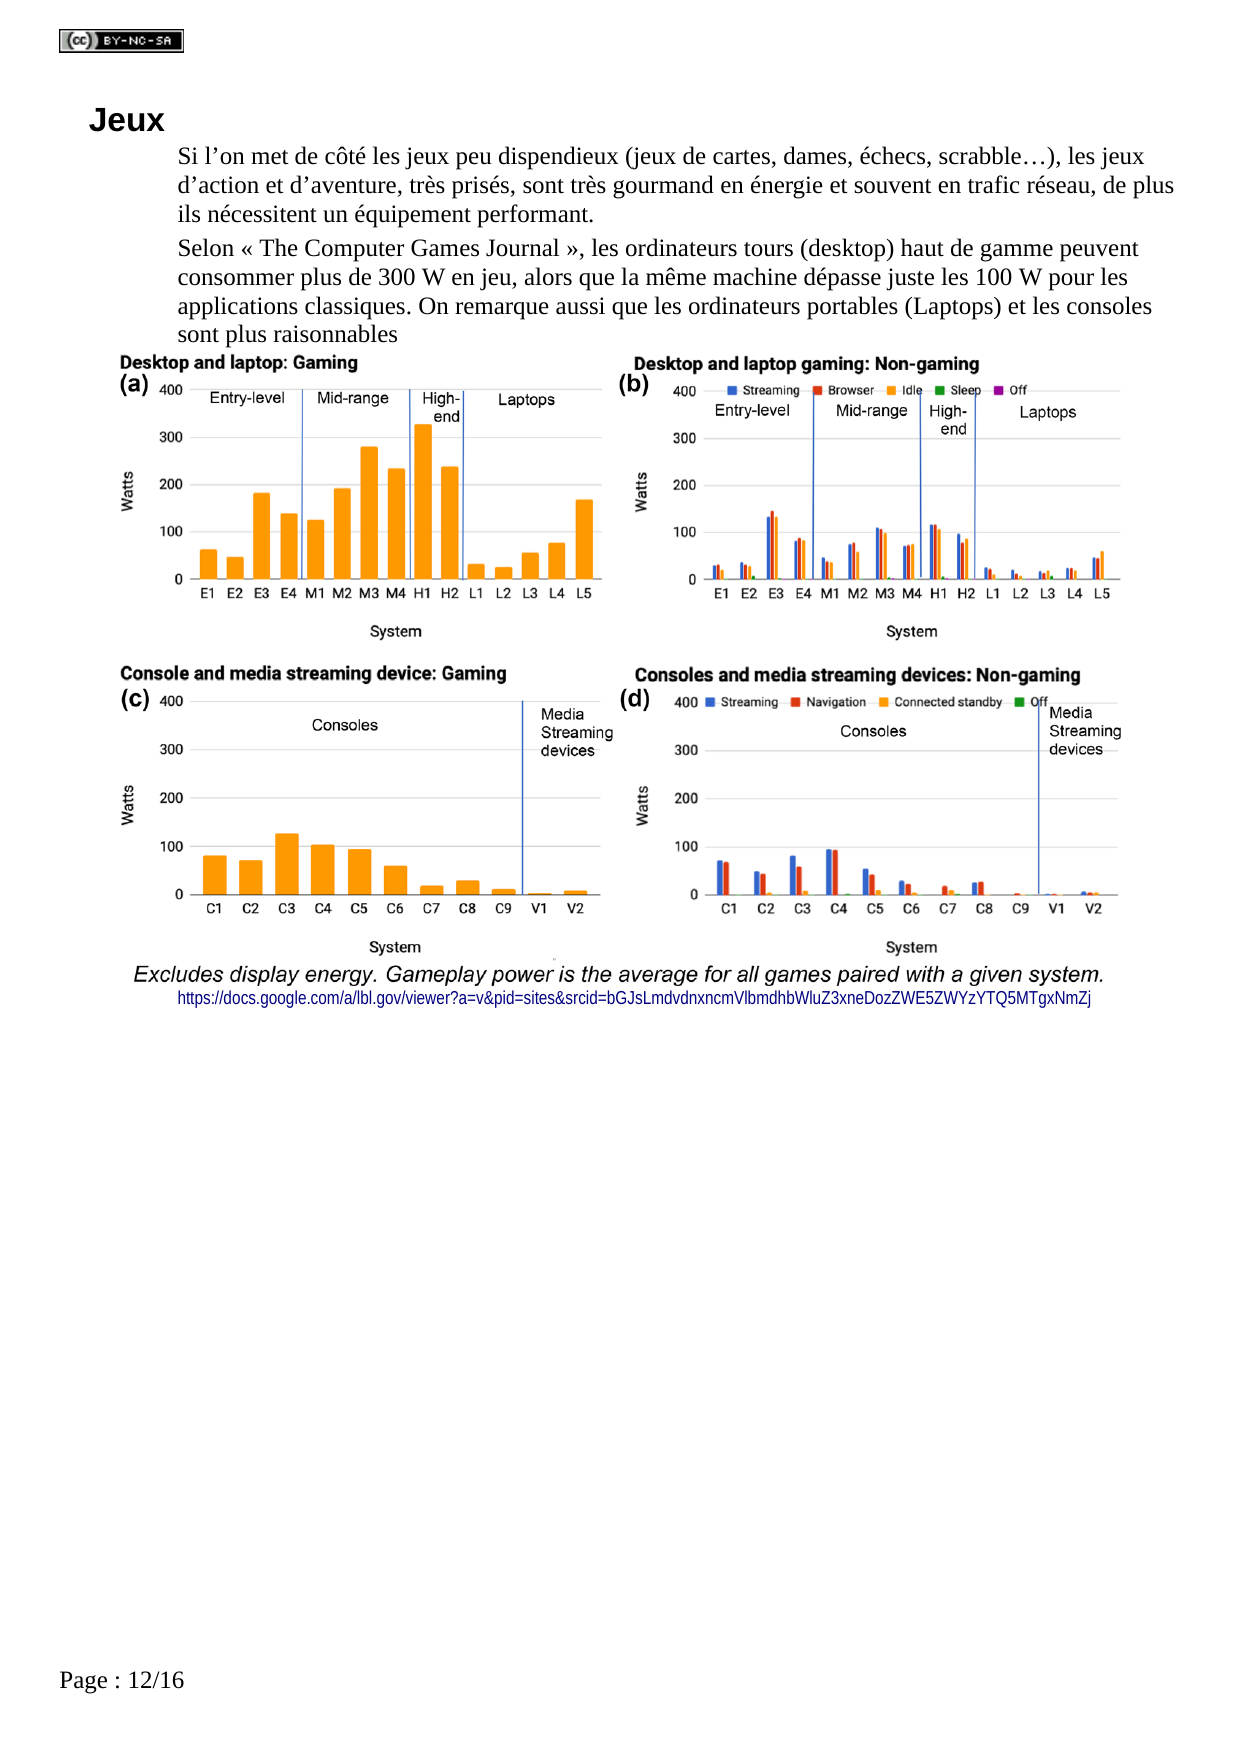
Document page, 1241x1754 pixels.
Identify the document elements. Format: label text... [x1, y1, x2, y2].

text Selon « The Computer Games Journal », les ordinateurs tours (desktop) haut de gamme peuvent consommer plus de 300 W en jeu, alors que la même machine dépasse juste les 100 W pour les applications classiques. On remarque aussi que les ordinateurs portables (Laptops) et les consoles sont plus raisonnables [177, 233, 1181, 348]
picture [59, 29, 184, 53]
text Si l’on met de côté les jeux peu dispendieux (jeux de cartes, dames, échecs, scrabble…), les jeux d’action et d’aventure, très prisés, sont très gourmand en énergie et souvent en trafic réseau, de plus ils nécessitent un équipement performant. [177, 141, 1181, 227]
text https://docs.google.com/a/lbl.gov/viewer?a=v&pid=sites&srcid=bGJsLmdvdnxncmVlbmdhbWluZ3xneDozZWE5ZWYzYTQ5MTgxNmZj [177, 354, 1181, 1009]
picture [118, 351, 1123, 988]
subtitle Jeux [88, 99, 1181, 138]
